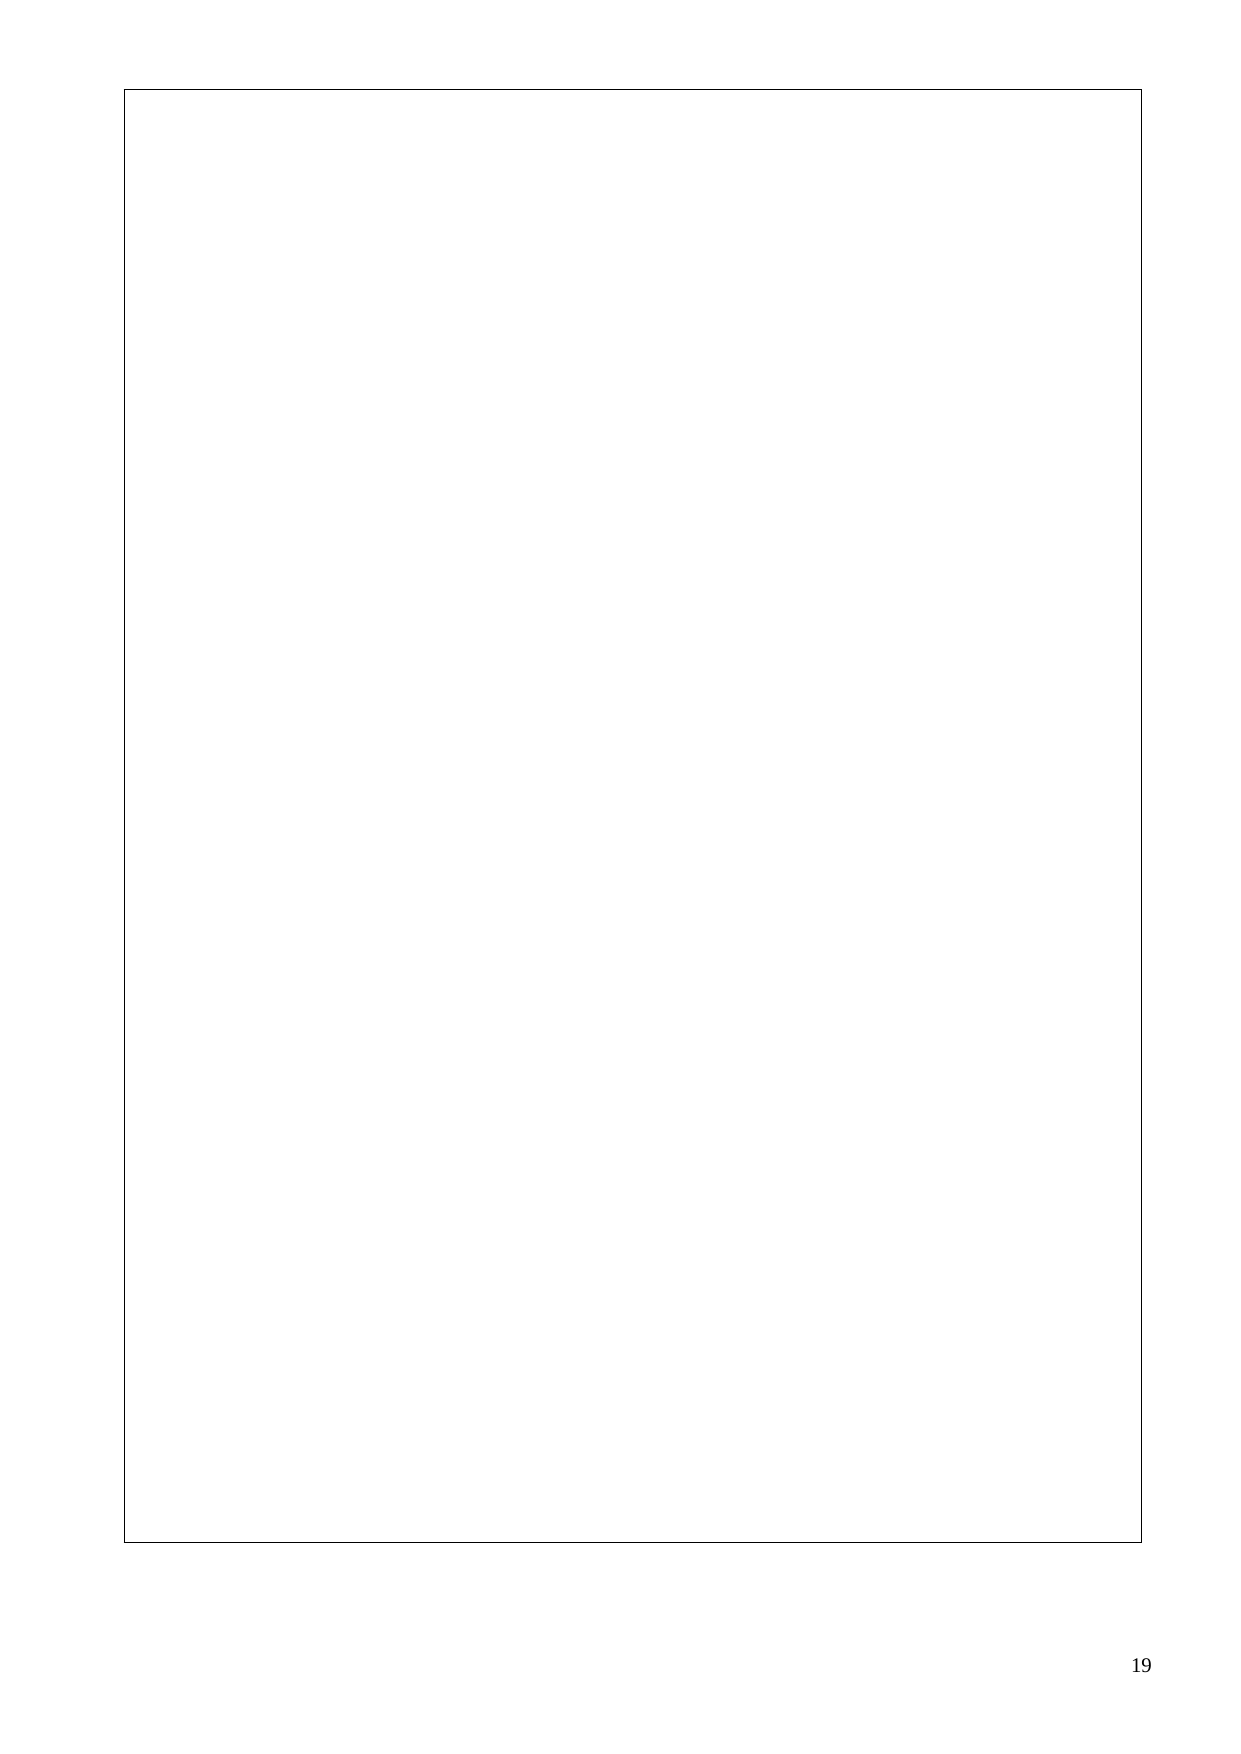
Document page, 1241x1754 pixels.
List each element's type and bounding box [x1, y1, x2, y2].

table_header [125, 90, 1141, 1542]
